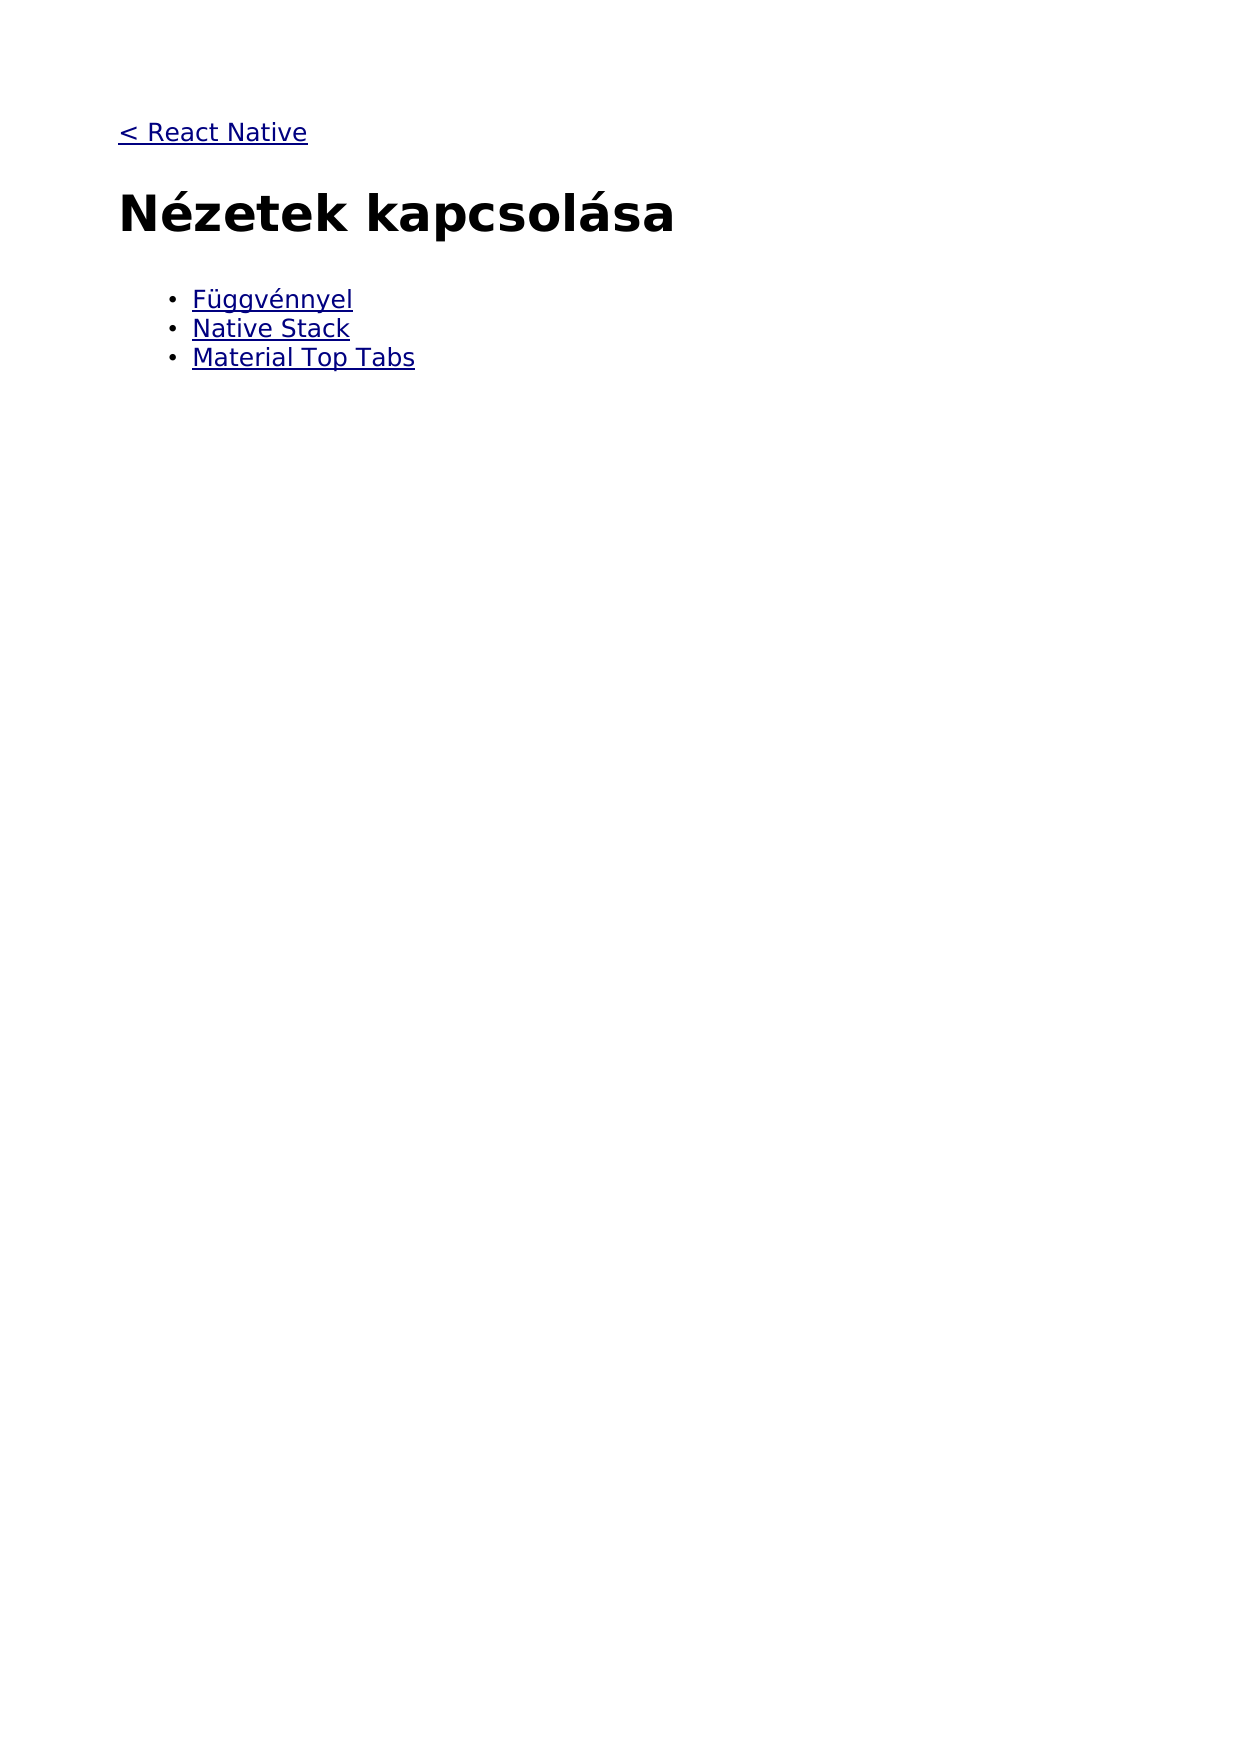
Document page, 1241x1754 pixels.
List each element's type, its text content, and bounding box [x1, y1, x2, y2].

list Függvénnyel [177, 285, 1122, 314]
subtitle Nézetek kapcsolása [118, 185, 1122, 243]
text < React Native [118, 118, 1122, 147]
list Material Top Tabs [177, 343, 1122, 372]
list Native Stack [177, 314, 1122, 343]
